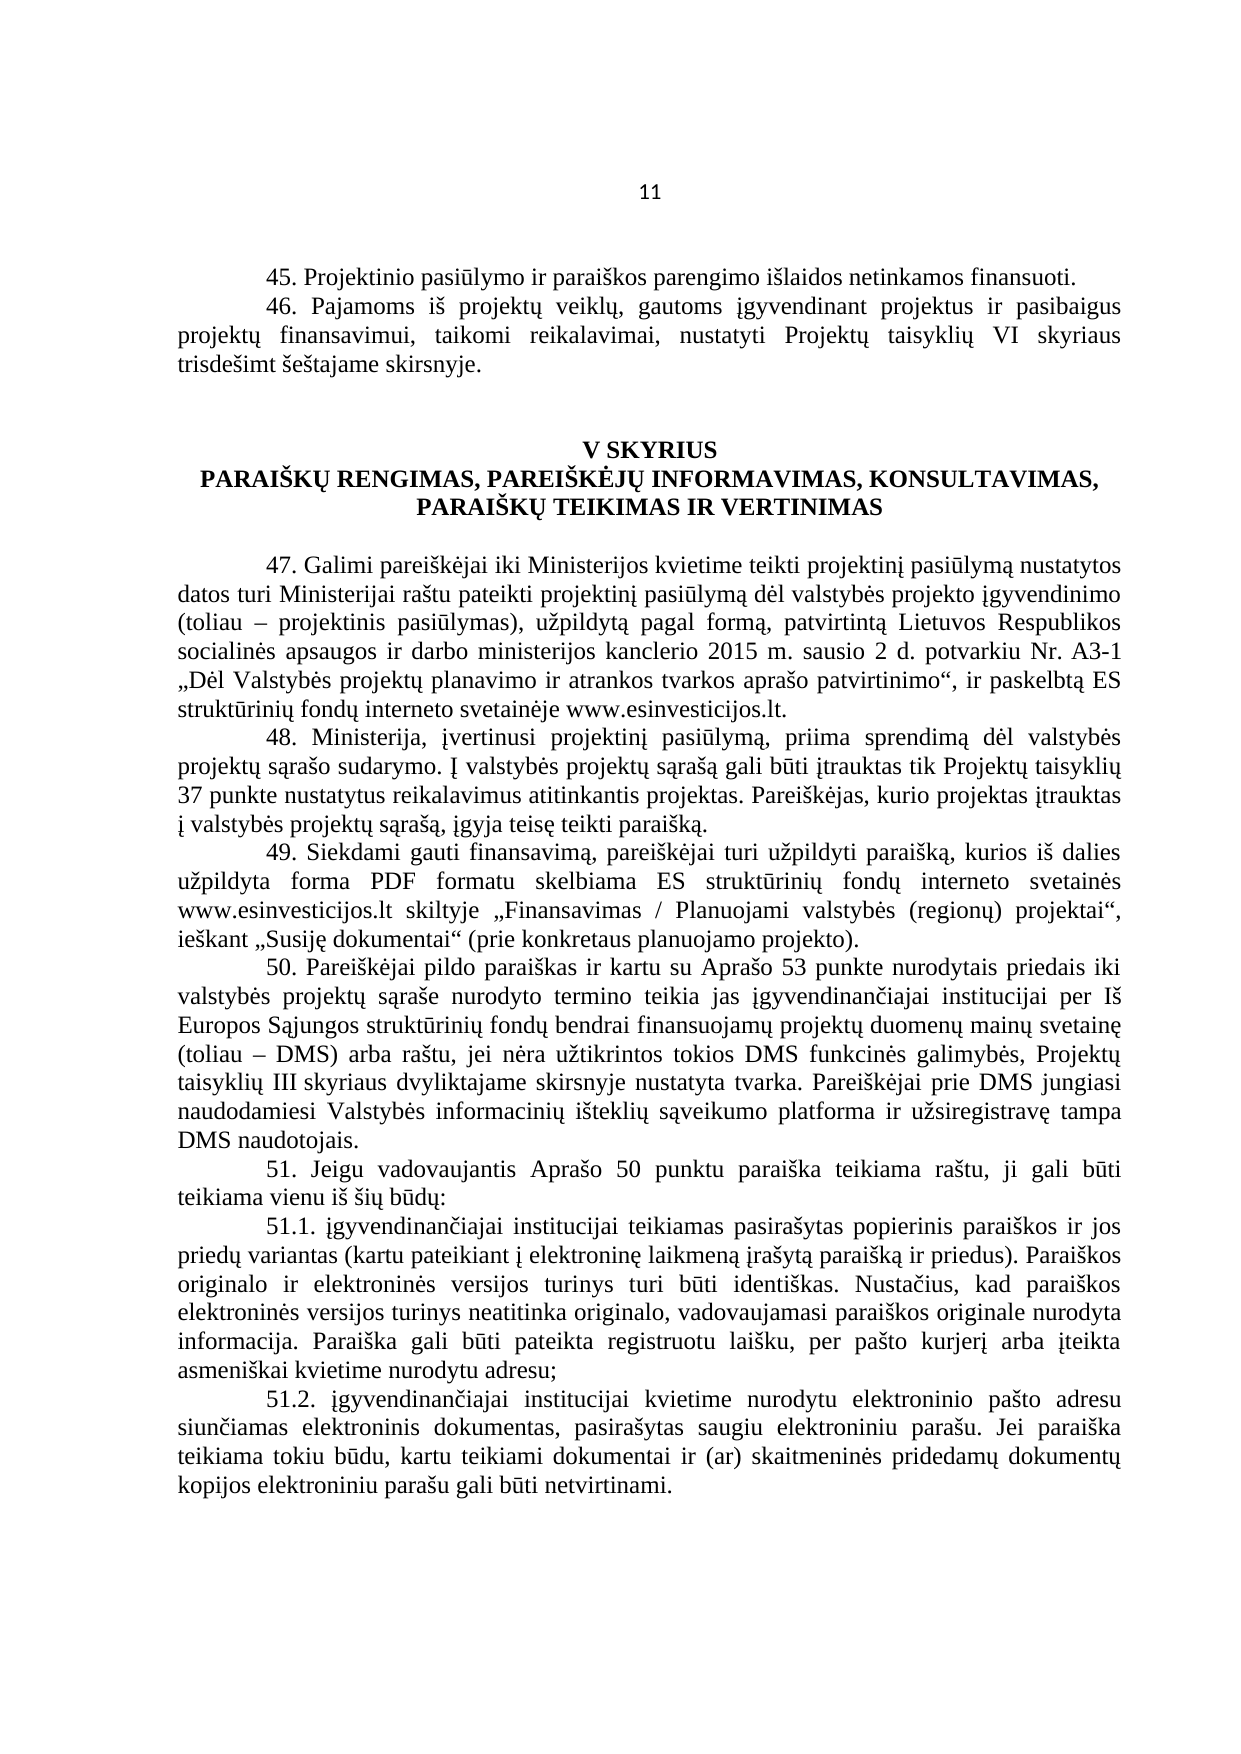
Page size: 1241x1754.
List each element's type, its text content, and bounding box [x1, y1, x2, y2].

text V SKYRIUS [177, 435, 1122, 464]
text 46. Pajamoms iš projektų veiklų, gautoms įgyvendinant projektus ir pasibaigus projektų finansavimui, taikomi reikalavimai, nustatyti Projektų taisyklių VI skyriaus trisdešimt šeštajame skirsnyje. [177, 291, 1122, 377]
text 51. Jeigu vadovaujantis Aprašo 50 punktu paraiška teikiama raštu, ji gali būti teikiama vienu iš šių būdų: [177, 1154, 1122, 1211]
text 49. Siekdami gauti finansavimą, pareiškėjai turi užpildyti paraišką, kurios iš dalies užpildyta forma PDF formatu skelbiama ES struktūrinių fondų interneto svetainės www.esinvesticijos.lt skiltyje „Finansavimas / Planuojami valstybės (regionų) projektai“, ieškant „Susiję dokumentai“ (prie konkretaus planuojamo projekto). [177, 837, 1122, 952]
text PARAIŠKŲ RENGIMAS, PAREIŠKĖJŲ INFORMAVIMAS, KONSULTAVIMAS, PARAIŠKŲ TEIKIMAS IR VERTINIMAS [177, 464, 1122, 521]
text 51.1. įgyvendinančiajai institucijai teikiamas pasirašytas popierinis paraiškos ir jos priedų variantas (kartu pateikiant į elektroninę laikmeną įrašytą paraišką ir priedus). Paraiškos originalo ir elektroninės versijos turinys turi būti identiškas. Nustačius, kad paraiškos elektroninės versijos turinys neatitinka originalo, vadovaujamasi paraiškos originale nurodyta informacija. Paraiška gali būti pateikta registruotu laišku, per pašto kurjerį arba įteikta asmeniškai kvietime nurodytu adresu; [177, 1211, 1122, 1384]
text 50. Pareiškėjai pildo paraiškas ir kartu su Aprašo 53 punkte nurodytais priedais iki valstybės projektų sąraše nurodyto termino teikia jas įgyvendinančiajai institucijai per Iš Europos Sąjungos struktūrinių fondų bendrai finansuojamų projektų duomenų mainų svetainę (toliau – DMS) arba raštu, jei nėra užtikrintos tokios DMS funkcinės galimybės, Projektų taisyklių III skyriaus dvyliktajame skirsnyje nustatyta tvarka. Pareiškėjai prie DMS jungiasi naudodamiesi Valstybės informacinių išteklių sąveikumo platforma ir užsiregistravę tampa DMS naudotojais. [177, 952, 1122, 1154]
text 45. Projektinio pasiūlymo ir paraiškos parengimo išlaidos netinkamos finansuoti. [177, 262, 1122, 291]
text 48. Ministerija, įvertinusi projektinį pasiūlymą, priima sprendimą dėl valstybės projektų sąrašo sudarymo. Į valstybės projektų sąrašą gali būti įtrauktas tik Projektų taisyklių 37 punkte nustatytus reikalavimus atitinkantis projektas. Pareiškėjas, kurio projektas įtrauktas į valstybės projektų sąrašą, įgyja teisę teikti paraišką. [177, 722, 1122, 837]
text 51.2. įgyvendinančiajai institucijai kvietime nurodytu elektroninio pašto adresu siunčiamas elektroninis dokumentas, pasirašytas saugiu elektroniniu parašu. Jei paraiška teikiama tokiu būdu, kartu teikiami dokumentai ir (ar) skaitmeninės pridedamų dokumentų kopijos elektroniniu parašu gali būti netvirtinami. [177, 1384, 1122, 1499]
text 47. Galimi pareiškėjai iki Ministerijos kvietime teikti projektinį pasiūlymą nustatytos datos turi Ministerijai raštu pateikti projektinį pasiūlymą dėl valstybės projekto įgyvendinimo (toliau – projektinis pasiūlymas), užpildytą pagal formą, patvirtintą Lietuvos Respublikos socialinės apsaugos ir darbo ministerijos kanclerio 2015 m. sausio 2 d. potvarkiu Nr. A3-1 „Dėl Valstybės projektų planavimo ir atrankos tvarkos aprašo patvirtinimo“, ir paskelbtą ES struktūrinių fondų interneto svetainėje www.esinvesticijos.lt. [177, 550, 1122, 722]
